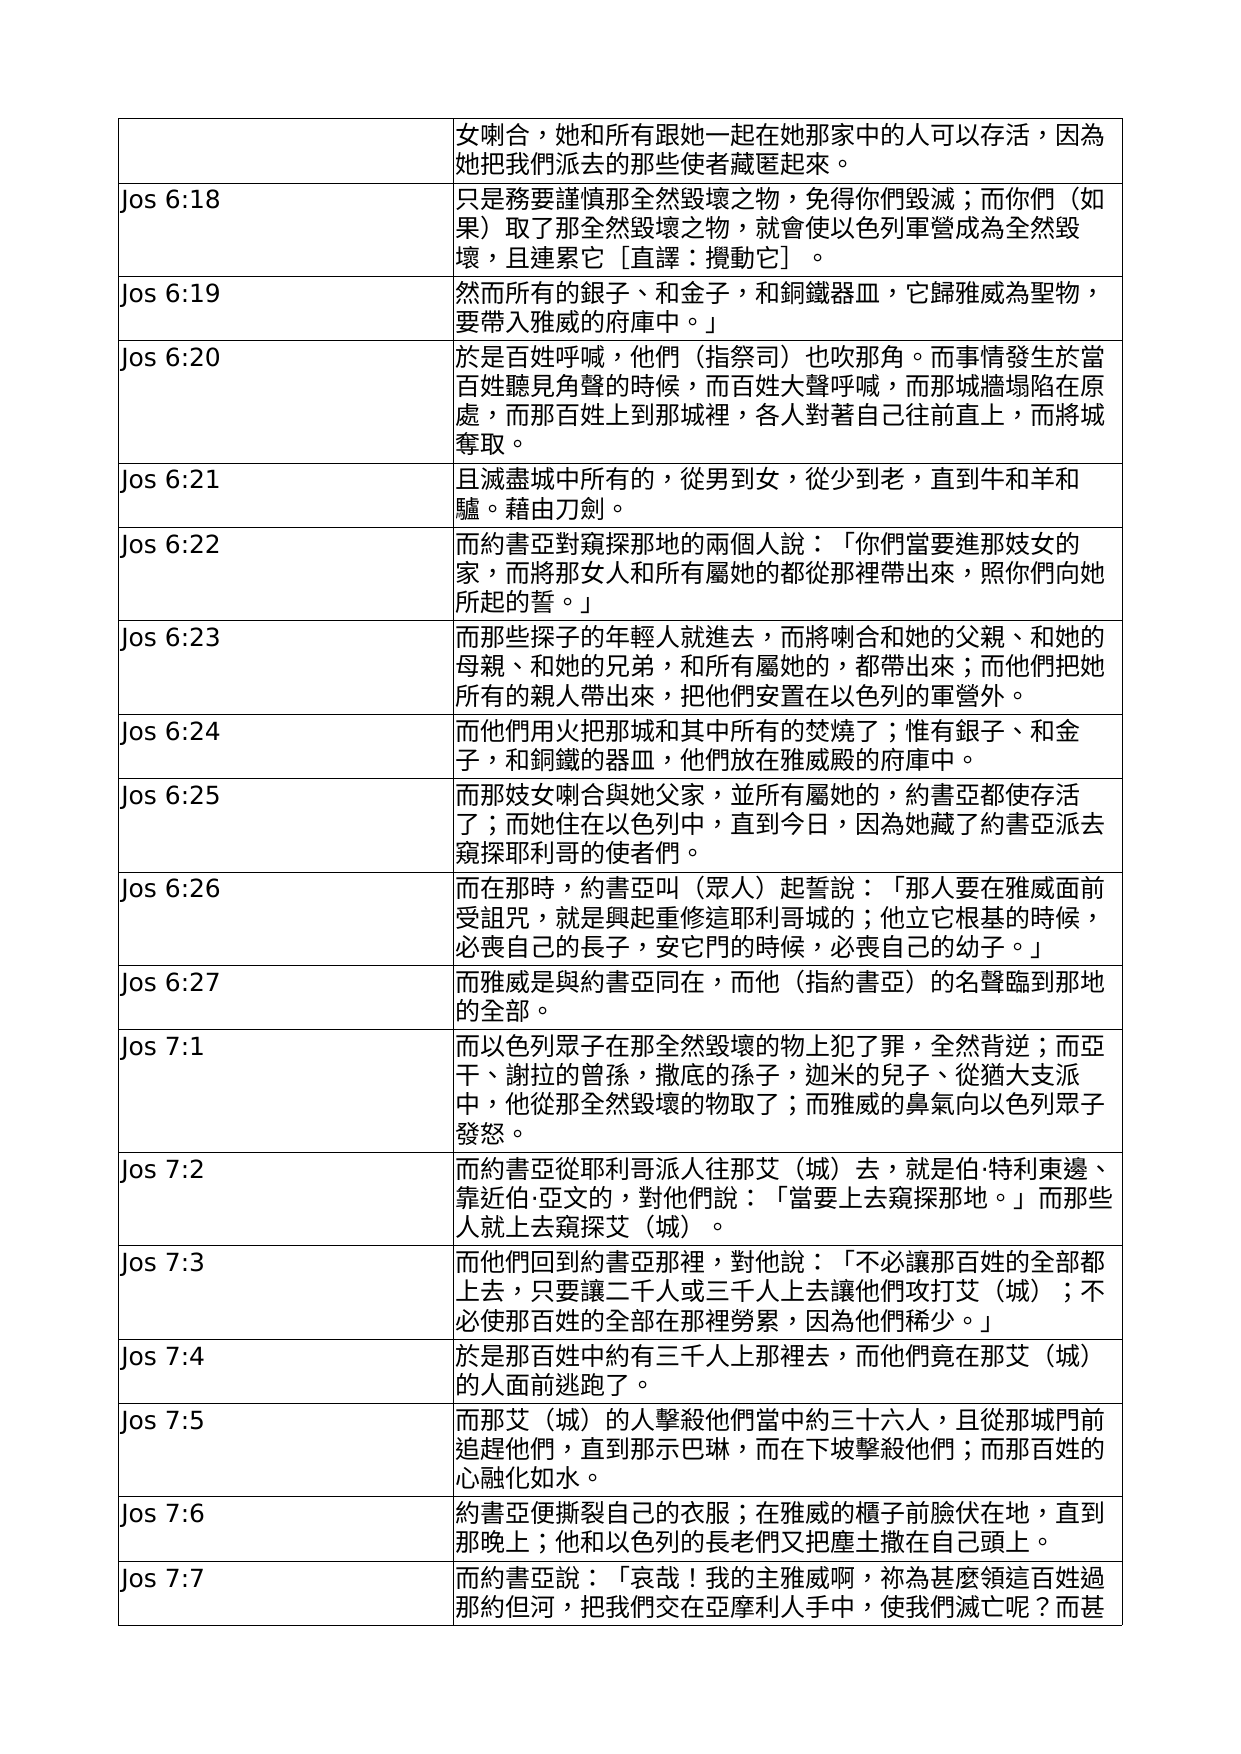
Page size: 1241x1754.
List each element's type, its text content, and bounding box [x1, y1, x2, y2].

table_cell 於是百姓呼喊，他們（指祭司）也吹那角。而事情發生於當百姓聽見角聲的時候，而百姓大聲呼喊，而那城牆塌陷在原處，而那百姓上到那城裡，各人對著自己往前直上，而將城奪取。 [454, 341, 1122, 463]
table_cell Jos 6:20 [119, 341, 453, 463]
table_cell 女喇合，她和所有跟她一起在她那家中的人可以存活，因為她把我們派去的那些使者藏匿起來。 [454, 119, 1122, 182]
table_cell 然而所有的銀子、和金子，和銅鐵器皿，它歸雅威為聖物，要帶入雅威的府庫中。」 [454, 277, 1122, 340]
table_cell 而在那時，約書亞叫（眾人）起誓說：「那人要在雅威面前受詛咒，就是興起重修這耶利哥城的；他立它根基的時候，必喪自己的長子，安它門的時候，必喪自己的幼子。」 [454, 873, 1122, 965]
table_cell Jos 6:23 [119, 621, 453, 714]
table_cell 而他們用火把那城和其中所有的焚燒了；惟有銀子、和金子，和銅鐵的器皿，他們放在雅威殿的府庫中。 [454, 715, 1122, 778]
table_cell 而雅威是與約書亞同在，而他（指約書亞）的名聲臨到那地的全部。 [454, 966, 1122, 1029]
table_cell 而那艾（城）的人擊殺他們當中約三十六人，且從那城門前追趕他們，直到那示巴琳，而在下坡擊殺他們；而那百姓的心融化如水。 [454, 1404, 1122, 1496]
table_cell Jos 6:27 [119, 966, 453, 1029]
table_cell 而那妓女喇合與她父家，並所有屬她的，約書亞都使存活了；而她住在以色列中，直到今日，因為她藏了約書亞派去窺探耶利哥的使者們。 [454, 779, 1122, 872]
table_cell 而他們回到約書亞那裡，對他說：「不必讓那百姓的全部都上去，只要讓二千人或三千人上去讓他們攻打艾（城）；不必使那百姓的全部在那裡勞累，因為他們稀少。」 [454, 1246, 1122, 1339]
table_cell Jos 7:2 [119, 1153, 453, 1245]
table_cell Jos 6:26 [119, 873, 453, 965]
table_cell 而約書亞說：「哀哉！我的主雅威啊，祢為甚麼領這百姓過那約但河，把我們交在亞摩利人手中，使我們滅亡呢？而甚 [454, 1562, 1122, 1625]
table_cell [119, 119, 453, 182]
table_cell 而約書亞從耶利哥派人往那艾（城）去，就是伯·特利東邊、靠近伯·亞文的，對他們說：「當要上去窺探那地。」而那些人就上去窺探艾（城）。 [454, 1153, 1122, 1245]
table_cell Jos 6:19 [119, 277, 453, 340]
table_cell 而約書亞對窺探那地的兩個人說：「你們當要進那妓女的家，而將那女人和所有屬她的都從那裡帶出來，照你們向她所起的誓。」 [454, 528, 1122, 620]
table_cell 而以色列眾子在那全然毀壞的物上犯了罪，全然背逆；而亞干、謝拉的曾孫，撒底的孫子，迦米的兒子、從猶大支派中，他從那全然毀壞的物取了；而雅威的鼻氣向以色列眾子發怒。 [454, 1030, 1122, 1152]
table_cell Jos 6:24 [119, 715, 453, 778]
table_cell Jos 6:21 [119, 464, 453, 527]
table_cell Jos 6:18 [119, 184, 453, 276]
table_cell Jos 7:6 [119, 1497, 453, 1561]
table_cell 約書亞便撕裂自己的衣服；在雅威的櫃子前臉伏在地，直到那晚上；他和以色列的長老們又把塵土撒在自己頭上。 [454, 1497, 1122, 1561]
table_cell 只是務要謹慎那全然毀壞之物，免得你們毀滅；而你們（如果）取了那全然毀壞之物，就會使以色列軍營成為全然毀壞，且連累它［直譯：攪動它］。 [454, 184, 1122, 276]
table_cell Jos 7:1 [119, 1030, 453, 1152]
table_cell Jos 7:7 [119, 1562, 453, 1625]
table_cell Jos 7:4 [119, 1340, 453, 1403]
table_cell Jos 6:25 [119, 779, 453, 872]
table_cell 且滅盡城中所有的，從男到女，從少到老，直到牛和羊和驢。藉由刀劍。 [454, 464, 1122, 527]
table_cell Jos 6:22 [119, 528, 453, 620]
table_cell 而那些探子的年輕人就進去，而將喇合和她的父親、和她的母親、和她的兄弟，和所有屬她的，都帶出來；而他們把她所有的親人帶出來，把他們安置在以色列的軍營外。 [454, 621, 1122, 714]
table_cell 於是那百姓中約有三千人上那裡去，而他們竟在那艾（城）的人面前逃跑了。 [454, 1340, 1122, 1403]
table_cell Jos 7:3 [119, 1246, 453, 1339]
table_cell Jos 7:5 [119, 1404, 453, 1496]
